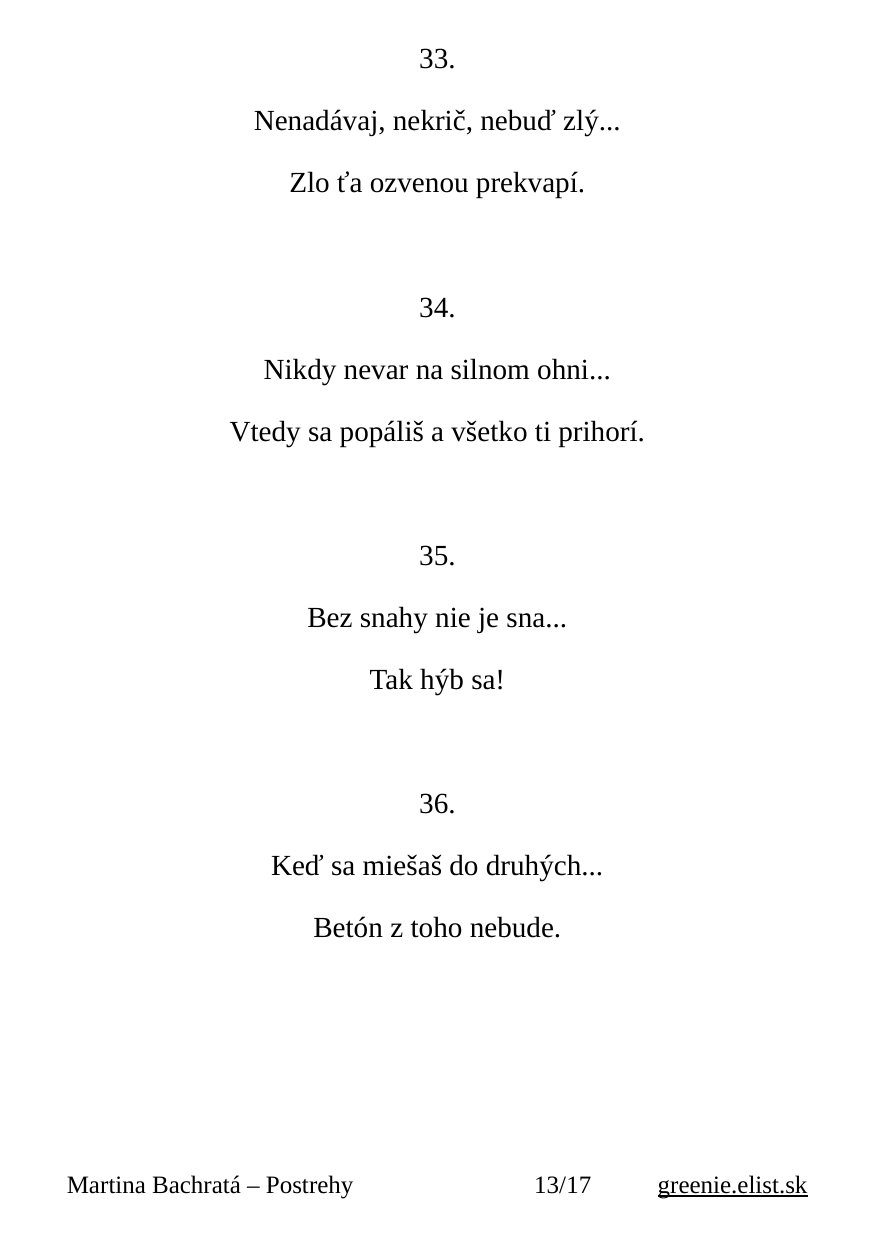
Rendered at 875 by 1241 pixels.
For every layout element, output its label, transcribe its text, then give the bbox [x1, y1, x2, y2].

text Tak hýb sa! [41, 662, 833, 696]
text Keď sa miešaš do druhých... [41, 848, 833, 882]
text 33. [41, 41, 833, 75]
text Nikdy nevar na silnom ohni... [41, 352, 833, 385]
text 34. [41, 290, 833, 323]
text 35. [41, 538, 833, 572]
text 36. [41, 786, 833, 820]
text Vtedy sa popáliš a všetko ti prihorí. [41, 414, 833, 447]
text Betón z toho nebude. [41, 911, 833, 944]
text Nenadávaj, nekrič, nebuď zlý... [41, 103, 833, 137]
text Bez snahy nie je sna... [41, 600, 833, 634]
text Zlo ťa ozvenou prekvapí. [41, 166, 833, 199]
